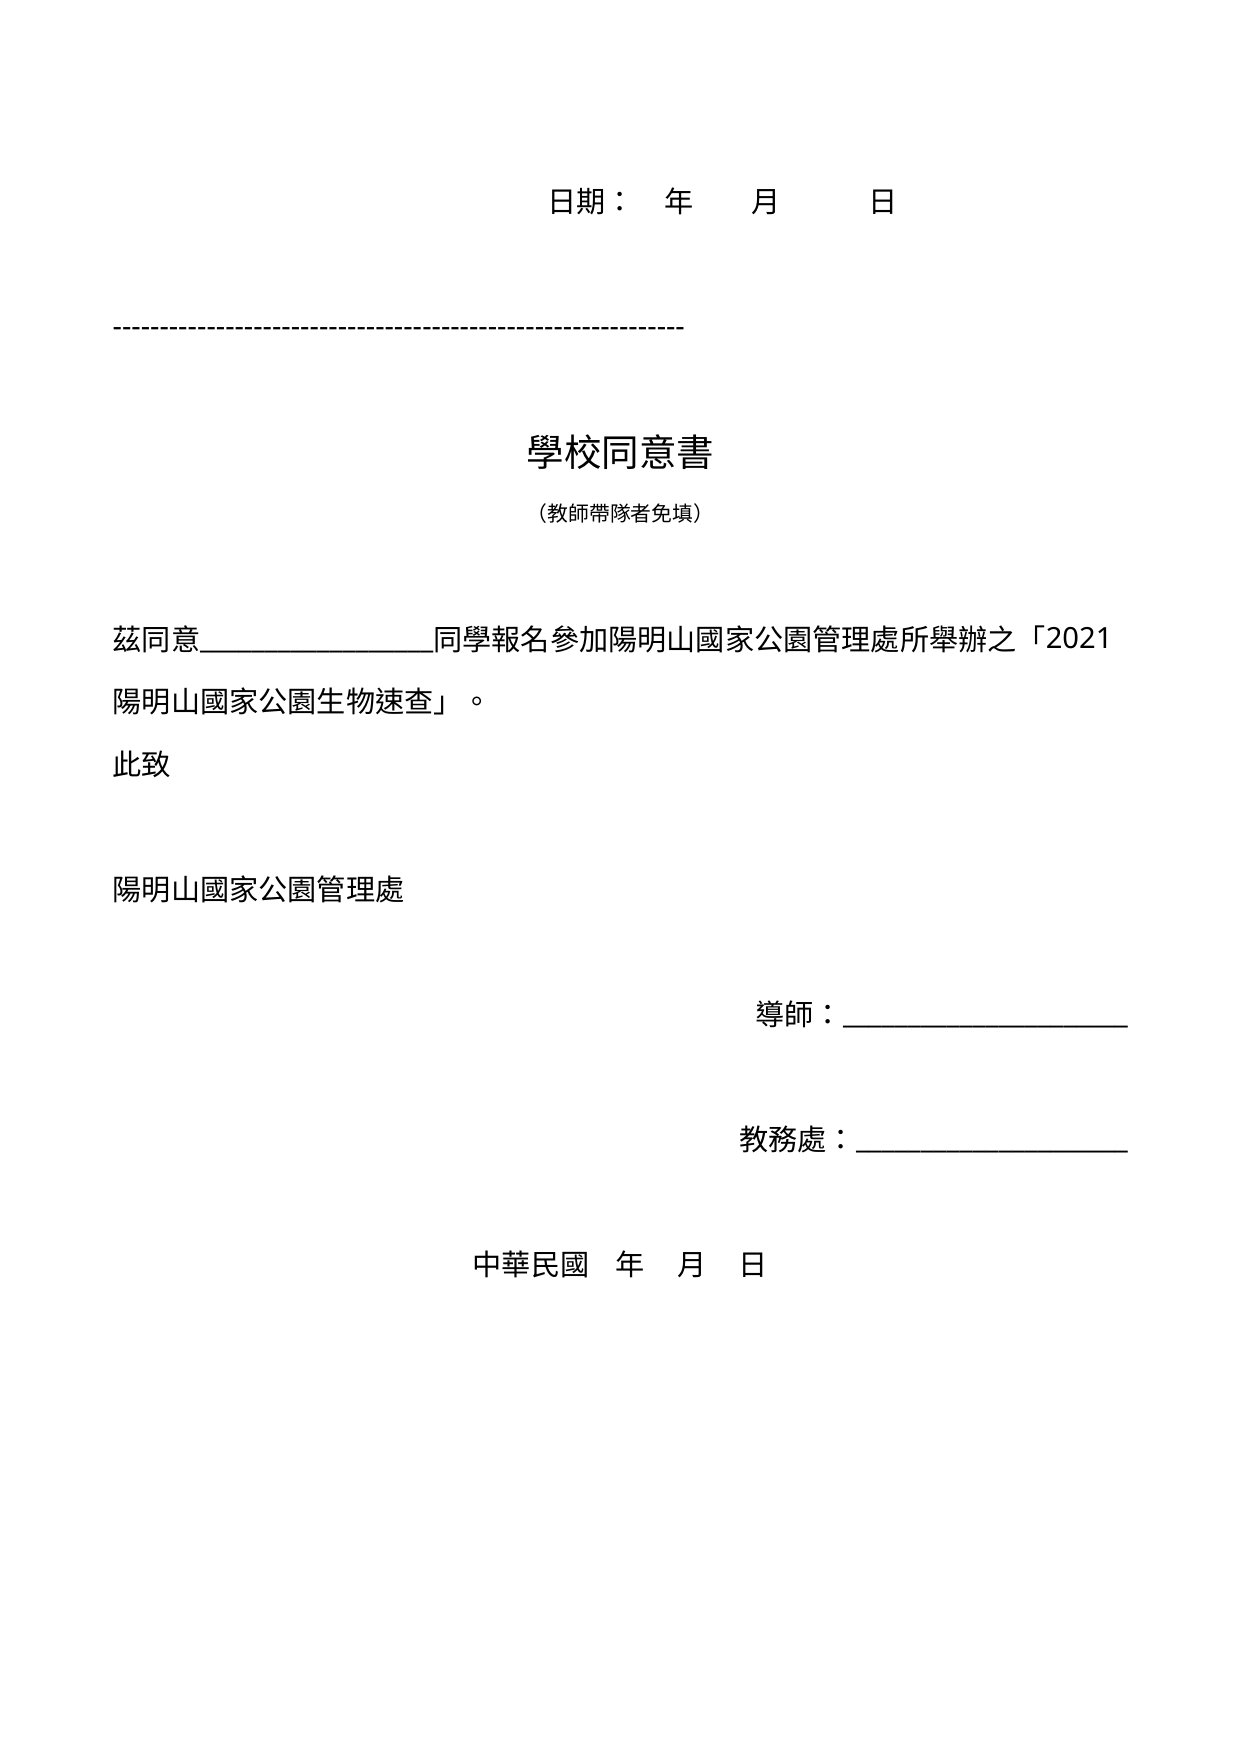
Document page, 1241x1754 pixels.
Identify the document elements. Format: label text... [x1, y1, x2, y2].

text 導師：______________________ [112, 971, 1128, 1033]
text 學校同意書 [112, 408, 1128, 471]
text ------------------------------------------------------------- [112, 283, 1128, 346]
text 教務處：_____________________ [112, 1096, 1128, 1158]
text 陽明山國家公園管理處 [112, 846, 1128, 908]
text 日期： 年 月 日 [112, 158, 1128, 221]
text 此致 [112, 721, 1128, 783]
text 中華民國 年 月 日 [112, 1221, 1128, 1283]
text 茲同意__________________同學報名參加陽明山國家公園管理處所舉辦之「2021陽明山國家公園生物速查」。 [112, 596, 1128, 721]
text （教師帶隊者免填） [112, 471, 1128, 533]
